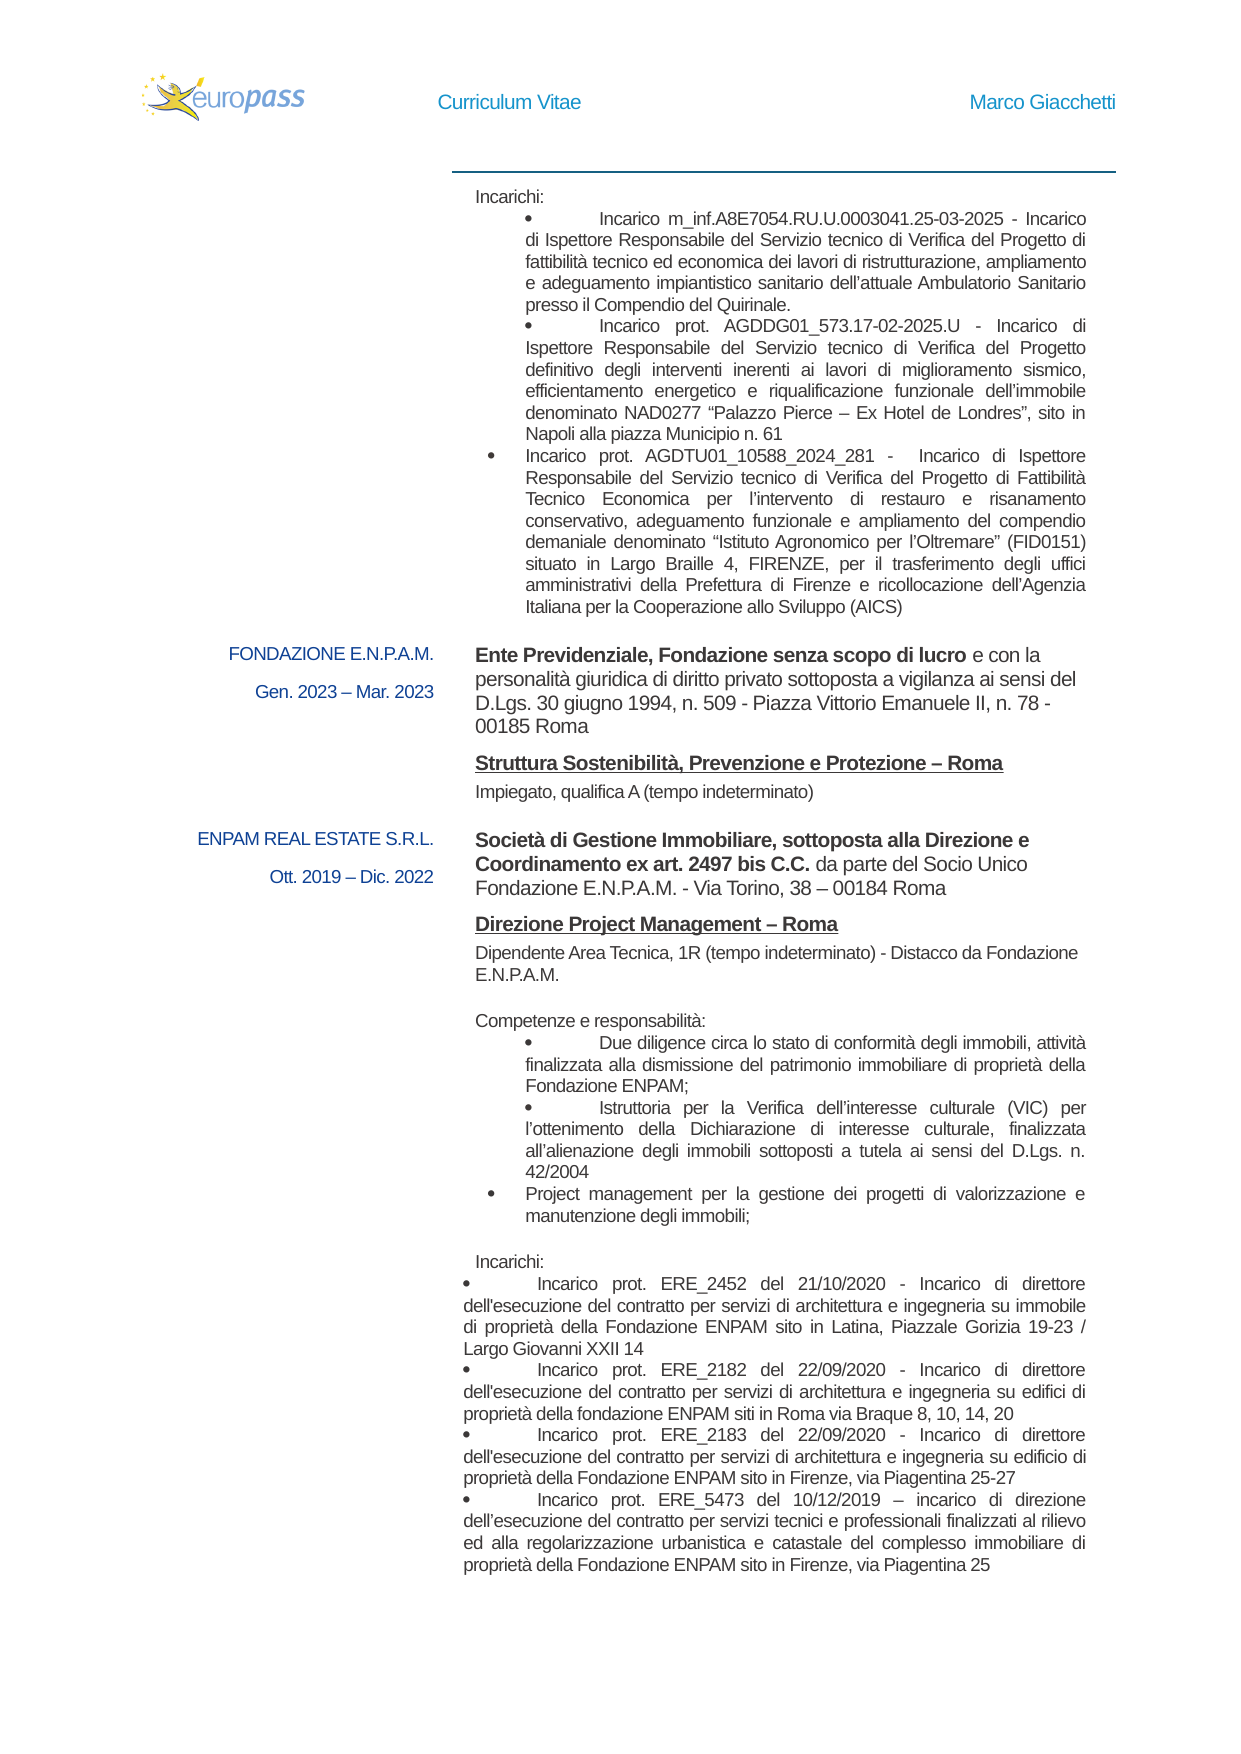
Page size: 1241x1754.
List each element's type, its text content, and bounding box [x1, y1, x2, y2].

table_cell ENPAM Real Estate S.r.l. Ott. 2019 – Dic. 2022 [142, 815, 452, 1575]
table_cell [142, 171, 452, 630]
table_cell FONDAZIONE E.N.P.A.M. Gen. 2023 – Mar. 2023 [142, 630, 452, 815]
table_cell Ente Previdenziale, Fondazione senza scopo di lucro e con la personalità giuridica di diritto privato sottoposta a vigilanza ai sensi del D.Lgs. 30 giugno 1994, n. 509 - Piazza Vittorio Emanuele II, n. 78 - 00185 Roma Struttura Sostenibilità, Prevenzione e Protezione – Roma Impiegato, qualifica A (tempo indeterminato) [452, 630, 1116, 815]
table_cell Ente Pubblico Economico sottoposto all’alta vigilanza del Ministro dell’Economia e delle Finanze, che ne detta gli indirizzi - Via del Quirinale, 28 – 00184 Roma Direzione Generale – Struttura per la Progettazione – Nucleo per la verifica dei progetti – Roma Competenze e responsabilità: Responsabile della Segreteria Tecnica del Nucleo per la Verifica dei Progetti; Ispettore accreditato, a seguito del percorso formativo sulla norma UNI CEI EN ISO/IEC 17020, linea guida ILAC P15, Regolamenti generali Accredia applicabili agli organismi di ispezione, e Regolamento Tecnico Accredia RT 07, applicabile agli organismi di ispezione che eseguono verifiche di progetto. Project Manager per l‘istruttoria del servizio di verifica finalizzata alla validazione e gestione e monitoraggio delle risorse. Project Manager per la formazione, qualifica e monitoraggio del personale. Incarichi: Incarico m_inf.A8E7054.RU.U.0003041.25-03-2025 - Incarico di Ispettore Responsabile del Servizio tecnico di Verifica del Progetto di fattibilità tecnico ed economica dei lavori di ristrutturazione, ampliamento e adeguamento impiantistico sanitario dell’attuale Ambulatorio Sanitario presso il Compendio del Quirinale. Incarico prot. AGDDG01_573.17-02-2025.U - Incarico di Ispettore Responsabile del Servizio tecnico di Verifica del Progetto definitivo degli interventi inerenti ai lavori di miglioramento sismico, efficientamento energetico e riqualificazione funzionale dell’immobile denominato NAD0277 “Palazzo Pierce – Ex Hotel de Londres”, sito in Napoli alla piazza Municipio n. 61 Incarico prot. AGDTU01_10588_2024_281 - Incarico di Ispettore Responsabile del Servizio tecnico di Verifica del Progetto di Fattibilità Tecnico Economica per l’intervento di restauro e risanamento conservativo, adeguamento funzionale e ampliamento del compendio demaniale denominato “Istituto Agronomico per l’Oltremare” (FID0151) situato in Largo Braille 4, FIRENZE, per il trasferimento degli uffici amministrativi della Prefettura di Firenze e ricollocazione dell’Agenzia Italiana per la Cooperazione allo Sviluppo (AICS) [452, 173, 1116, 630]
table_cell Società di Gestione Immobiliare, sottoposta alla Direzione e Coordinamento ex art. 2497 bis C.C. da parte del Socio Unico Fondazione E.N.P.A.M. - Via Torino, 38 – 00184 Roma Direzione Project Management – Roma Dipendente Area Tecnica, 1R (tempo indeterminato) - Distacco da Fondazione E.N.P.A.M. Competenze e responsabilità: Due diligence circa lo stato di conformità degli immobili, attività finalizzata alla dismissione del patrimonio immobiliare di proprietà della Fondazione ENPAM; Istruttoria per la Verifica dell’interesse culturale (VIC) per l’ottenimento della Dichiarazione di interesse culturale, finalizzata all’alienazione degli immobili sottoposti a tutela ai sensi del D.Lgs. n. 42/2004 Project management per la gestione dei progetti di valorizzazione e manutenzione degli immobili; Incarichi: Incarico prot. ERE_2452 del 21/10/2020 - Incarico di direttore dell'esecuzione del contratto per servizi di architettura e ingegneria su immobile di proprietà della Fondazione ENPAM sito in Latina, Piazzale Gorizia 19-23 / Largo Giovanni XXII 14 Incarico prot. ERE_2182 del 22/09/2020 - Incarico di direttore dell'esecuzione del contratto per servizi di architettura e ingegneria su edifici di proprietà della fondazione ENPAM siti in Roma via Braque 8, 10, 14, 20 Incarico prot. ERE_2183 del 22/09/2020 - Incarico di direttore dell'esecuzione del contratto per servizi di architettura e ingegneria su edificio di proprietà della Fondazione ENPAM sito in Firenze, via Piagentina 25-27 Incarico prot. ERE_5473 del 10/12/2019 – incarico di direzione dell’esecuzione del contratto per servizi tecnici e professionali finalizzati al rilievo ed alla regolarizzazione urbanistica e catastale del complesso immobiliare di proprietà della Fondazione ENPAM sito in Firenze, via Piagentina 25 Incarico prot. ERE_5357 del 2/12/2019 - Incarico di direttore dell'esecuzione del contratto per servizi di architettura e ingegneria su edificio n. 11 del complesso immobiliare sito in Vimodrone, via XV Martiri 2 (Da dicembre 2019 a ottobre 2022) [452, 815, 1116, 1575]
